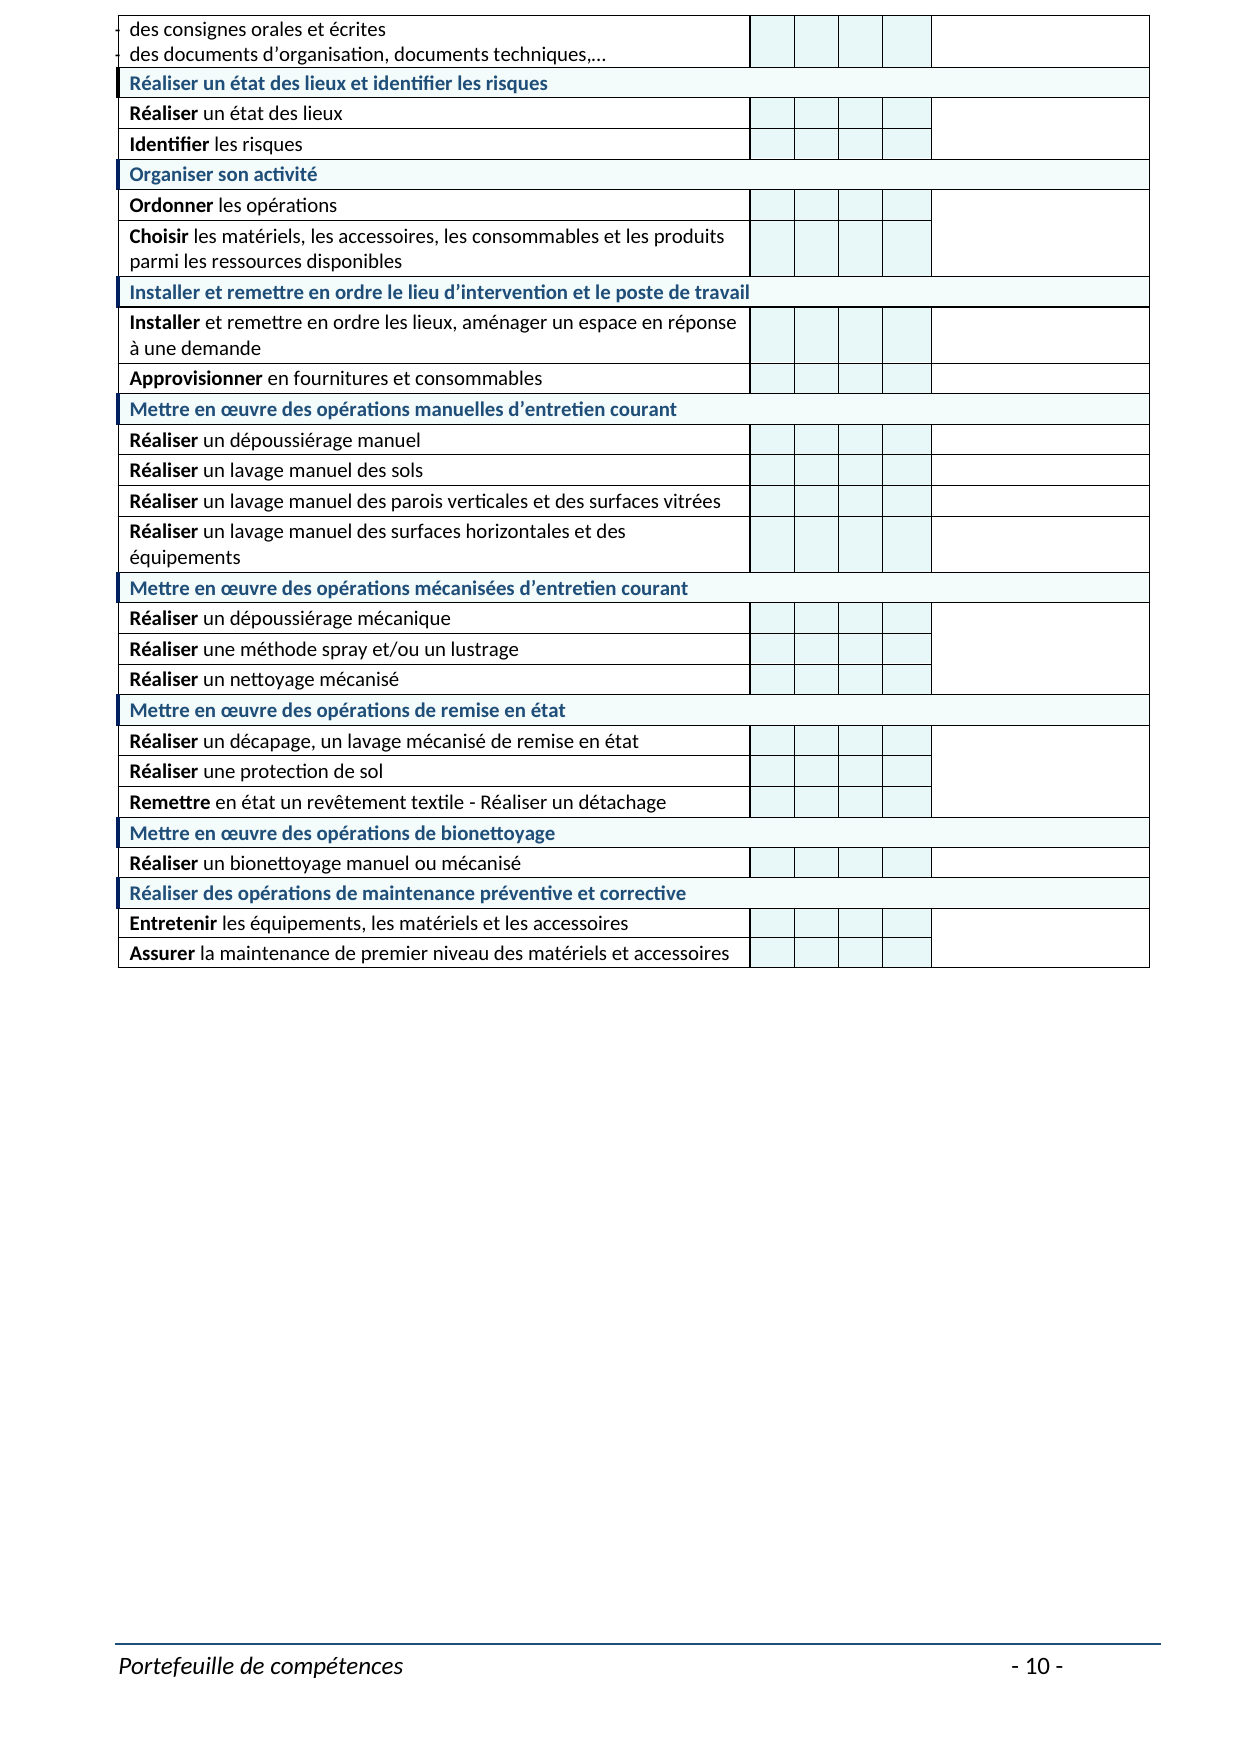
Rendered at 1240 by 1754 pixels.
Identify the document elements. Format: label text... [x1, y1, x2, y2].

table_cell [883, 848, 931, 877]
table_cell [932, 425, 1149, 454]
table_cell [932, 308, 1149, 362]
table_cell [932, 16, 1149, 67]
table_cell Mettre en œuvre des opérations de remise en état [120, 695, 1149, 725]
table_cell Mettre en œuvre des opérations de bionettoyage [120, 818, 1149, 847]
table_cell [932, 726, 1149, 817]
table_cell [795, 726, 838, 755]
table_cell [932, 517, 1149, 572]
table_cell Choisir les matériels, les accessoires, les consommables et les produits parmi les ressources disponibles [119, 221, 749, 276]
table_cell [883, 425, 931, 454]
table_cell [839, 221, 882, 276]
table_cell [795, 98, 838, 128]
table_cell [751, 517, 794, 572]
table_cell [795, 665, 838, 694]
table_cell [795, 603, 838, 633]
table_cell Réaliser un lavage manuel des surfaces horizontales et des équipements [119, 517, 749, 572]
table_cell Réaliser un lavage manuel des sols [119, 455, 749, 485]
table_cell [751, 603, 794, 633]
table_cell [795, 517, 838, 572]
table_cell [883, 308, 931, 362]
table_cell [883, 517, 931, 572]
table_cell [883, 756, 931, 786]
table_cell [839, 665, 882, 694]
table_cell [795, 756, 838, 786]
table_cell [751, 98, 794, 128]
table_cell [839, 848, 882, 877]
table_cell Identifier les risques [119, 129, 749, 158]
table_cell [795, 486, 838, 516]
table_cell [795, 634, 838, 663]
table_cell [883, 16, 931, 67]
table_cell [795, 16, 838, 67]
table_cell [751, 308, 794, 362]
table_cell Réaliser des opérations de maintenance préventive et corrective [120, 878, 1149, 907]
table_cell [751, 455, 794, 485]
table_cell [839, 425, 882, 454]
table_cell [839, 486, 882, 516]
table_cell Ordonner les opérations [119, 190, 749, 220]
table_cell [751, 726, 794, 755]
table_cell [751, 634, 794, 663]
table_cell Réaliser un lavage manuel des parois verticales et des surfaces vitrées [119, 486, 749, 516]
table_cell [932, 848, 1149, 877]
table_cell [795, 787, 838, 817]
table_cell [839, 190, 882, 220]
table_cell Réaliser une méthode spray et/ou un lustrage [119, 634, 749, 663]
table_cell [839, 603, 882, 633]
table_cell [839, 364, 882, 393]
table_cell Réaliser un état des lieux [119, 98, 749, 128]
table_cell Réaliser un dépoussiérage manuel [119, 425, 749, 454]
table_cell [883, 221, 931, 276]
table_cell [932, 364, 1149, 393]
table_cell Mettre en œuvre des opérations manuelles d’entretien courant [120, 394, 1149, 424]
table_cell [751, 16, 794, 67]
table_cell [883, 129, 931, 158]
table_cell [839, 938, 882, 967]
table_cell [795, 308, 838, 362]
table_cell Mettre en œuvre des opérations mécanisées d’entretien courant [120, 573, 1149, 602]
table_cell [751, 221, 794, 276]
table_cell [883, 634, 931, 663]
table_cell Réaliser un état des lieux et identifier les risques [120, 68, 1149, 97]
table_cell [795, 455, 838, 485]
table_cell Organiser son activité [120, 160, 1149, 189]
table_cell [751, 848, 794, 877]
table_cell [883, 909, 931, 937]
table_cell Réaliser une protection de sol [119, 756, 749, 786]
table_cell [883, 938, 931, 967]
table_cell [795, 909, 838, 937]
table_cell [839, 308, 882, 362]
table_cell [883, 455, 931, 485]
table_cell [932, 486, 1149, 516]
table_cell [932, 909, 1149, 967]
table_cell [751, 665, 794, 694]
table_cell [795, 425, 838, 454]
table_cell Entretenir les équipements, les matériels et les accessoires [119, 909, 749, 937]
table_cell [883, 726, 931, 755]
table_cell [795, 848, 838, 877]
table_cell [839, 129, 882, 158]
table_cell Réaliser un nettoyage mécanisé [119, 665, 749, 694]
table_cell [932, 603, 1149, 694]
table_cell [751, 938, 794, 967]
table_cell Approvisionner en fournitures et consommables [119, 364, 749, 393]
table_cell Assurer la maintenance de premier niveau des matériels et accessoires [119, 938, 749, 967]
table_cell Réaliser un bionettoyage manuel ou mécanisé [119, 848, 749, 877]
table_cell [883, 486, 931, 516]
table_cell [839, 756, 882, 786]
table_cell Réaliser un dépoussiérage mécanique [119, 603, 749, 633]
table_cell [839, 787, 882, 817]
table_cell [751, 756, 794, 786]
table_cell [751, 129, 794, 158]
table_cell [795, 221, 838, 276]
table_cell [839, 455, 882, 485]
table_cell [883, 603, 931, 633]
table_cell [751, 909, 794, 937]
table_cell des consignes orales et écrites des documents d’organisation, documents techniques,… [119, 16, 749, 67]
table_cell Installer et remettre en ordre le lieu d’intervention et le poste de travail [120, 277, 1149, 306]
table_cell [883, 665, 931, 694]
table_cell [839, 909, 882, 937]
table_cell [839, 98, 882, 128]
table_cell [795, 364, 838, 393]
table_cell [795, 938, 838, 967]
table_cell [883, 787, 931, 817]
table_cell [932, 455, 1149, 485]
table_cell [795, 190, 838, 220]
table_cell Réaliser un décapage, un lavage mécanisé de remise en état [119, 726, 749, 755]
table_cell [883, 190, 931, 220]
table_cell Remettre en état un revêtement textile - Réaliser un détachage [119, 787, 749, 817]
table_cell [751, 486, 794, 516]
table_cell [839, 517, 882, 572]
table_cell [839, 726, 882, 755]
table_cell [932, 98, 1149, 158]
table_cell [839, 16, 882, 67]
table_cell [883, 98, 931, 128]
table_cell [751, 364, 794, 393]
table_cell [839, 634, 882, 663]
table_cell Installer et remettre en ordre les lieux, aménager un espace en réponse à une demande [119, 308, 749, 362]
table_cell [795, 129, 838, 158]
table_cell [751, 425, 794, 454]
table_cell [932, 190, 1149, 276]
table_cell [883, 364, 931, 393]
table_cell [751, 190, 794, 220]
table_cell [751, 787, 794, 817]
